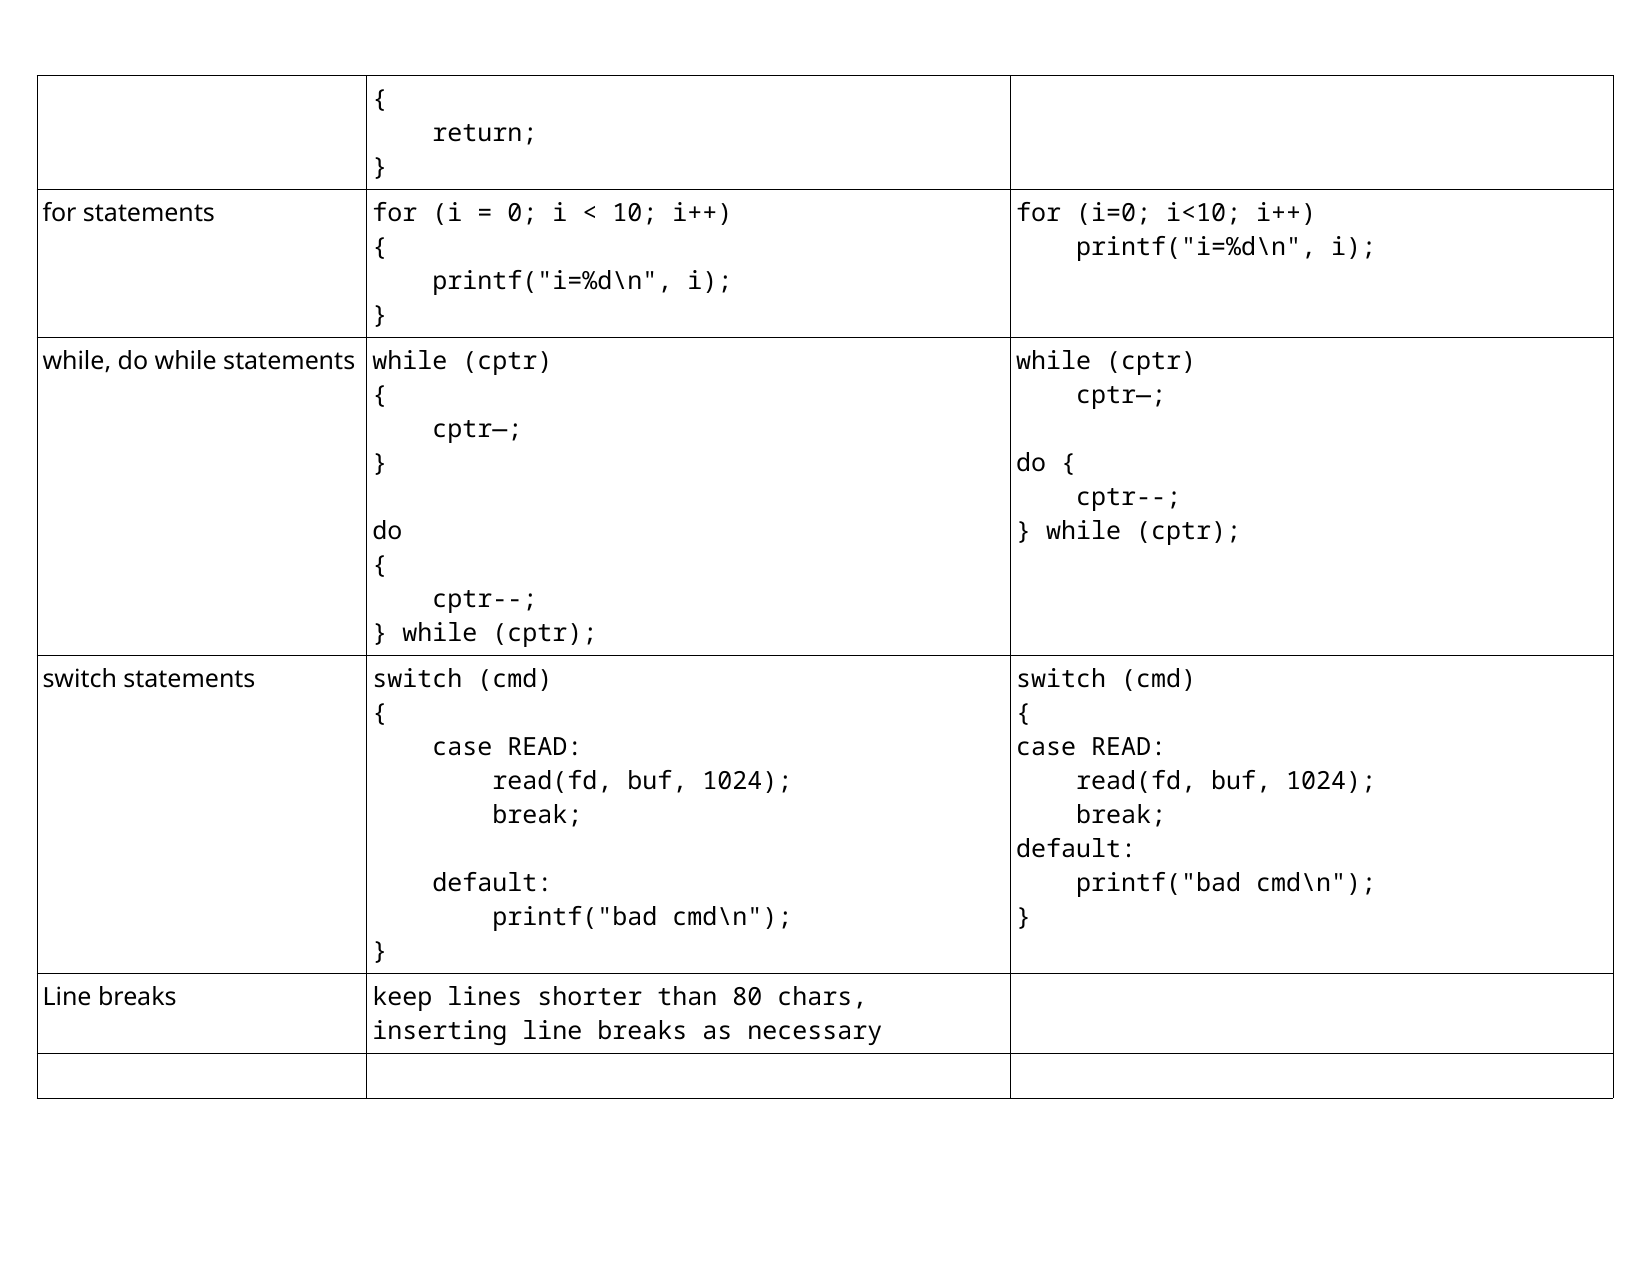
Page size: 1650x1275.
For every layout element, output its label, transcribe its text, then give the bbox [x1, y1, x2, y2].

table_cell switch (cmd) { case READ: read(fd, buf, 1024); break; default: printf("bad cmd\n"); } [367, 656, 1010, 973]
table_cell switch (cmd) { case READ: read(fd, buf, 1024); break; default: printf("bad cmd\n"); } [1011, 656, 1613, 973]
table_cell while, do while statements [38, 338, 366, 655]
table_cell [1011, 1054, 1613, 1098]
table_cell [1011, 974, 1613, 1052]
table_cell switch statements [38, 656, 366, 973]
table_cell keep lines shorter than 80 chars, inserting line breaks as necessary [367, 974, 1010, 1052]
table_cell for (i=0; i<10; i++) printf("i=%d\n", i); [1011, 190, 1613, 337]
table_cell while (cptr) { cptr—; } do { cptr--; } while (cptr); [367, 338, 1010, 655]
table_cell [38, 1054, 366, 1098]
table_cell for (i = 0; i < 10; i++) { printf("i=%d\n", i); } [367, 190, 1010, 337]
table_cell [367, 1054, 1010, 1098]
table_cell [1011, 76, 1613, 189]
table_cell [38, 76, 366, 189]
table_cell { return; } [367, 76, 1010, 189]
table_cell while (cptr) cptr—; do { cptr--; } while (cptr); [1011, 338, 1613, 655]
table_cell for statements [38, 190, 366, 337]
table_cell Line breaks [38, 974, 366, 1052]
